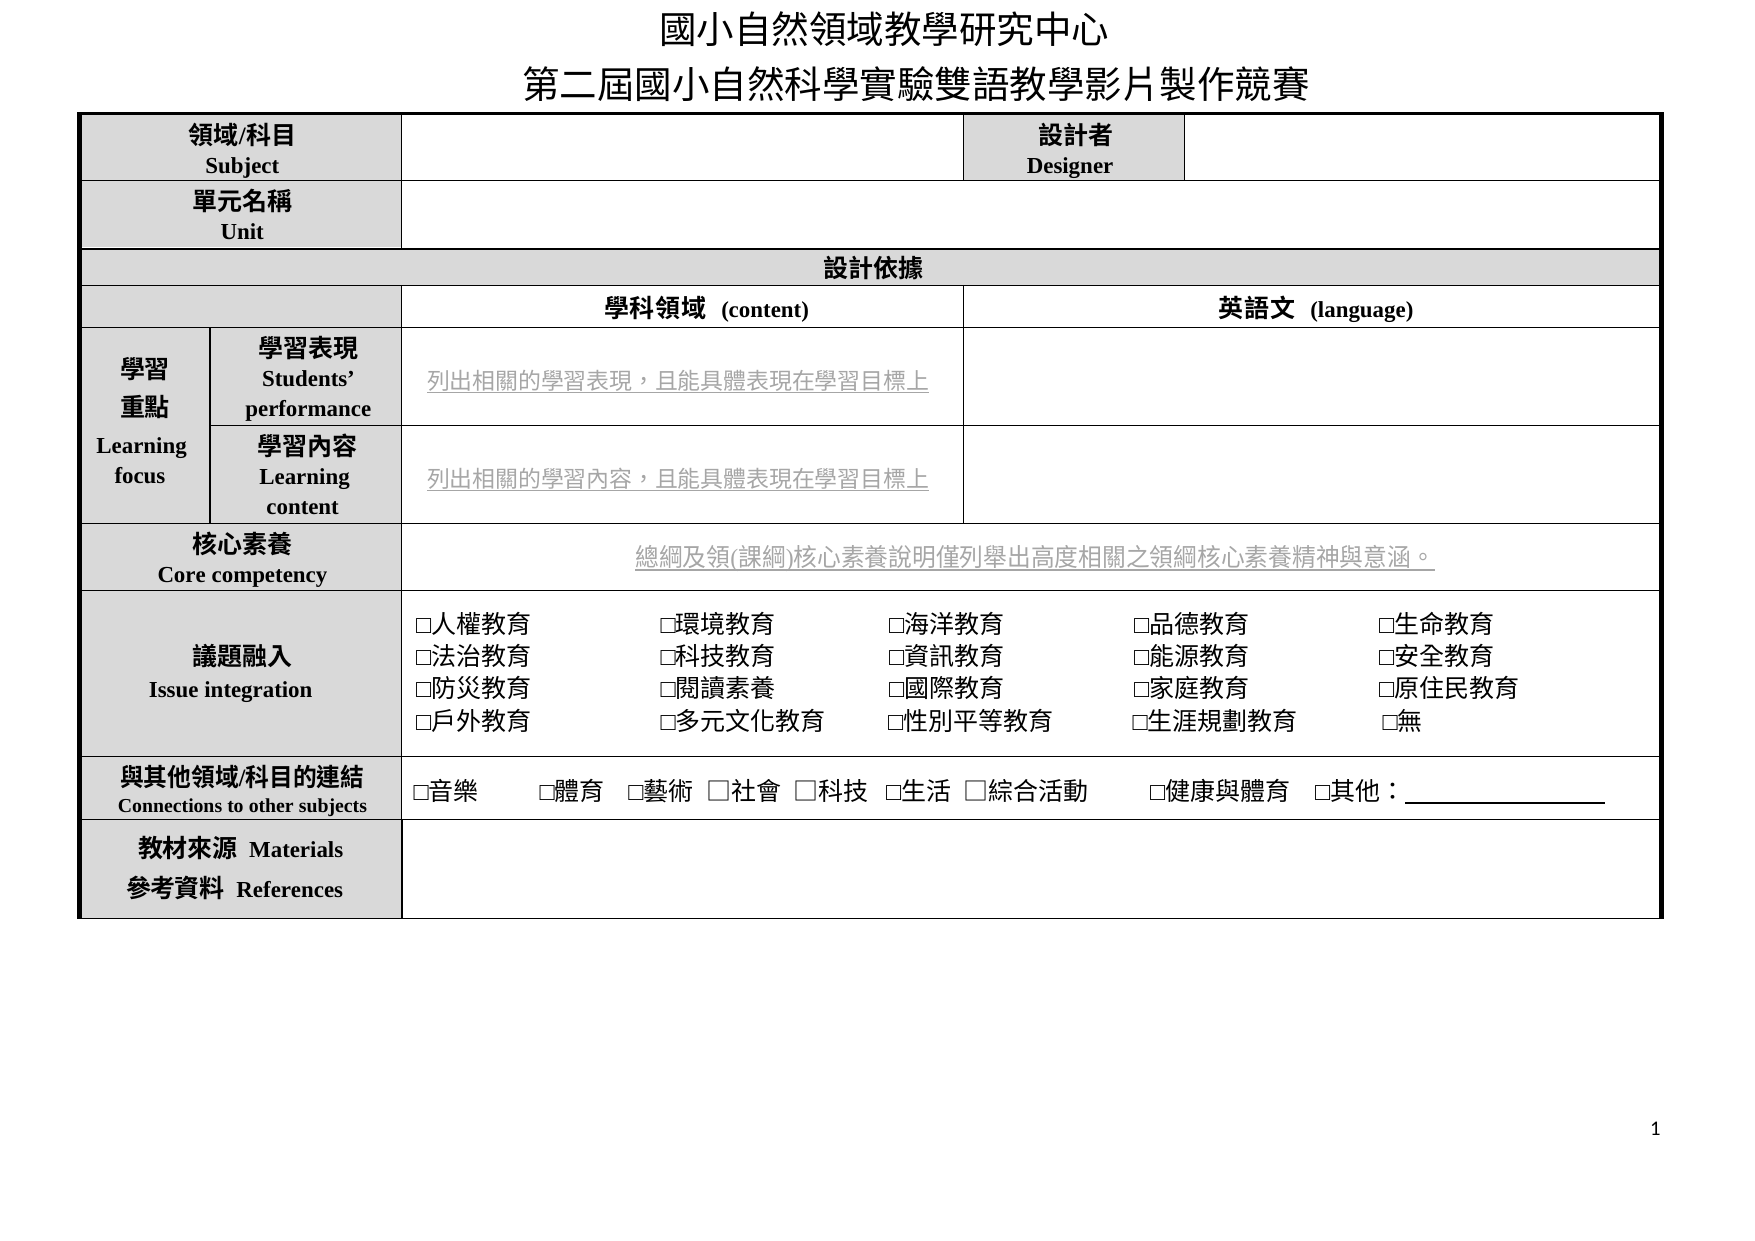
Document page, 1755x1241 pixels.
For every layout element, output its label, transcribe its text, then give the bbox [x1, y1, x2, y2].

text 國小自然領域教學研究中心 [64, 0, 1689, 54]
table_cell 單元名稱 Unit [82, 181, 401, 247]
table_cell [539, 641, 628, 674]
table_cell [403, 820, 1659, 918]
table_cell 與其他領域/科目的連結 Connections to other subjects [82, 757, 401, 819]
table_cell [539, 706, 628, 756]
table_cell 學習重點 [82, 328, 209, 425]
table_cell Learning focus [82, 425, 209, 523]
table_cell □生命教育 [1304, 591, 1659, 641]
table_cell □原住民教育 [1304, 674, 1659, 706]
table_cell □國際教育 [886, 674, 1126, 706]
table_cell Issue integration [82, 674, 401, 706]
table_cell [402, 181, 1659, 247]
table_cell [964, 426, 1659, 523]
table_cell 核心素養 Core competency [82, 524, 401, 590]
table_cell □環境教育 [628, 591, 886, 641]
table_cell □性別平等教育 [886, 706, 1126, 756]
table_cell □其他： [1304, 757, 1659, 819]
table_cell □家庭教育 [1126, 674, 1304, 706]
table_cell 議題融入 [82, 641, 401, 674]
table_cell □科技教育 [628, 641, 886, 674]
table_cell □閱讀素養 [628, 674, 886, 706]
table_cell □品德教育 [1126, 591, 1304, 641]
table_cell □法治教育 [402, 641, 539, 674]
table_cell [82, 706, 401, 756]
text 第二屆國小自然科學實驗雙語教學影片製作競賽 [64, 55, 1659, 109]
table_cell [82, 286, 401, 327]
table_cell [964, 328, 1659, 425]
table_cell 學習表現 Students’ performance [211, 328, 401, 425]
table_cell 總綱及領(課綱)核心素養說明僅列舉出高度相關之領綱核心素養精神與意涵。 [402, 524, 1659, 590]
table_cell □防災教育 [402, 674, 539, 706]
table_cell 教材來源 Materials 參考資料 References [82, 820, 401, 918]
table_cell 列出相關的學習表現，且能具體表現在學習目標上 [402, 328, 963, 425]
table_header [402, 115, 963, 180]
table_cell 列出相關的學習內容，且能具體表現在學習目標上 [402, 426, 963, 523]
table_cell □生活 □綜合活動 [886, 757, 1126, 819]
table_cell □人權教育 [402, 591, 539, 641]
table_cell □健康與體育 [1126, 757, 1304, 819]
table_cell □多元文化教育 [628, 706, 886, 756]
table_cell [539, 674, 628, 706]
table_cell □資訊教育 [886, 641, 1126, 674]
table_cell □安全教育 [1304, 641, 1659, 674]
table_cell □無 [1304, 706, 1659, 756]
table_cell 英語文 (language) [964, 286, 1659, 327]
table_cell □音樂 [402, 757, 539, 819]
table_cell □海洋教育 [886, 591, 1126, 641]
table_cell □戶外教育 [402, 706, 539, 756]
table_cell 學習內容 Learning content [211, 426, 401, 523]
table_cell 設計依據 [82, 250, 1659, 285]
table_cell □藝術 □社會 □科技 [628, 757, 886, 819]
table_cell □生涯規劃教育 [1126, 706, 1304, 756]
table_header 領域/科目 Subject [82, 115, 401, 180]
table_cell □能源教育 [1126, 641, 1304, 674]
table_cell [82, 591, 401, 641]
table_header [1185, 115, 1659, 180]
table_cell □體育 [539, 757, 628, 819]
table_header 設計者 Designer [964, 115, 1184, 180]
table_cell [539, 591, 628, 641]
table_cell 學科領域 (content) [402, 286, 963, 327]
